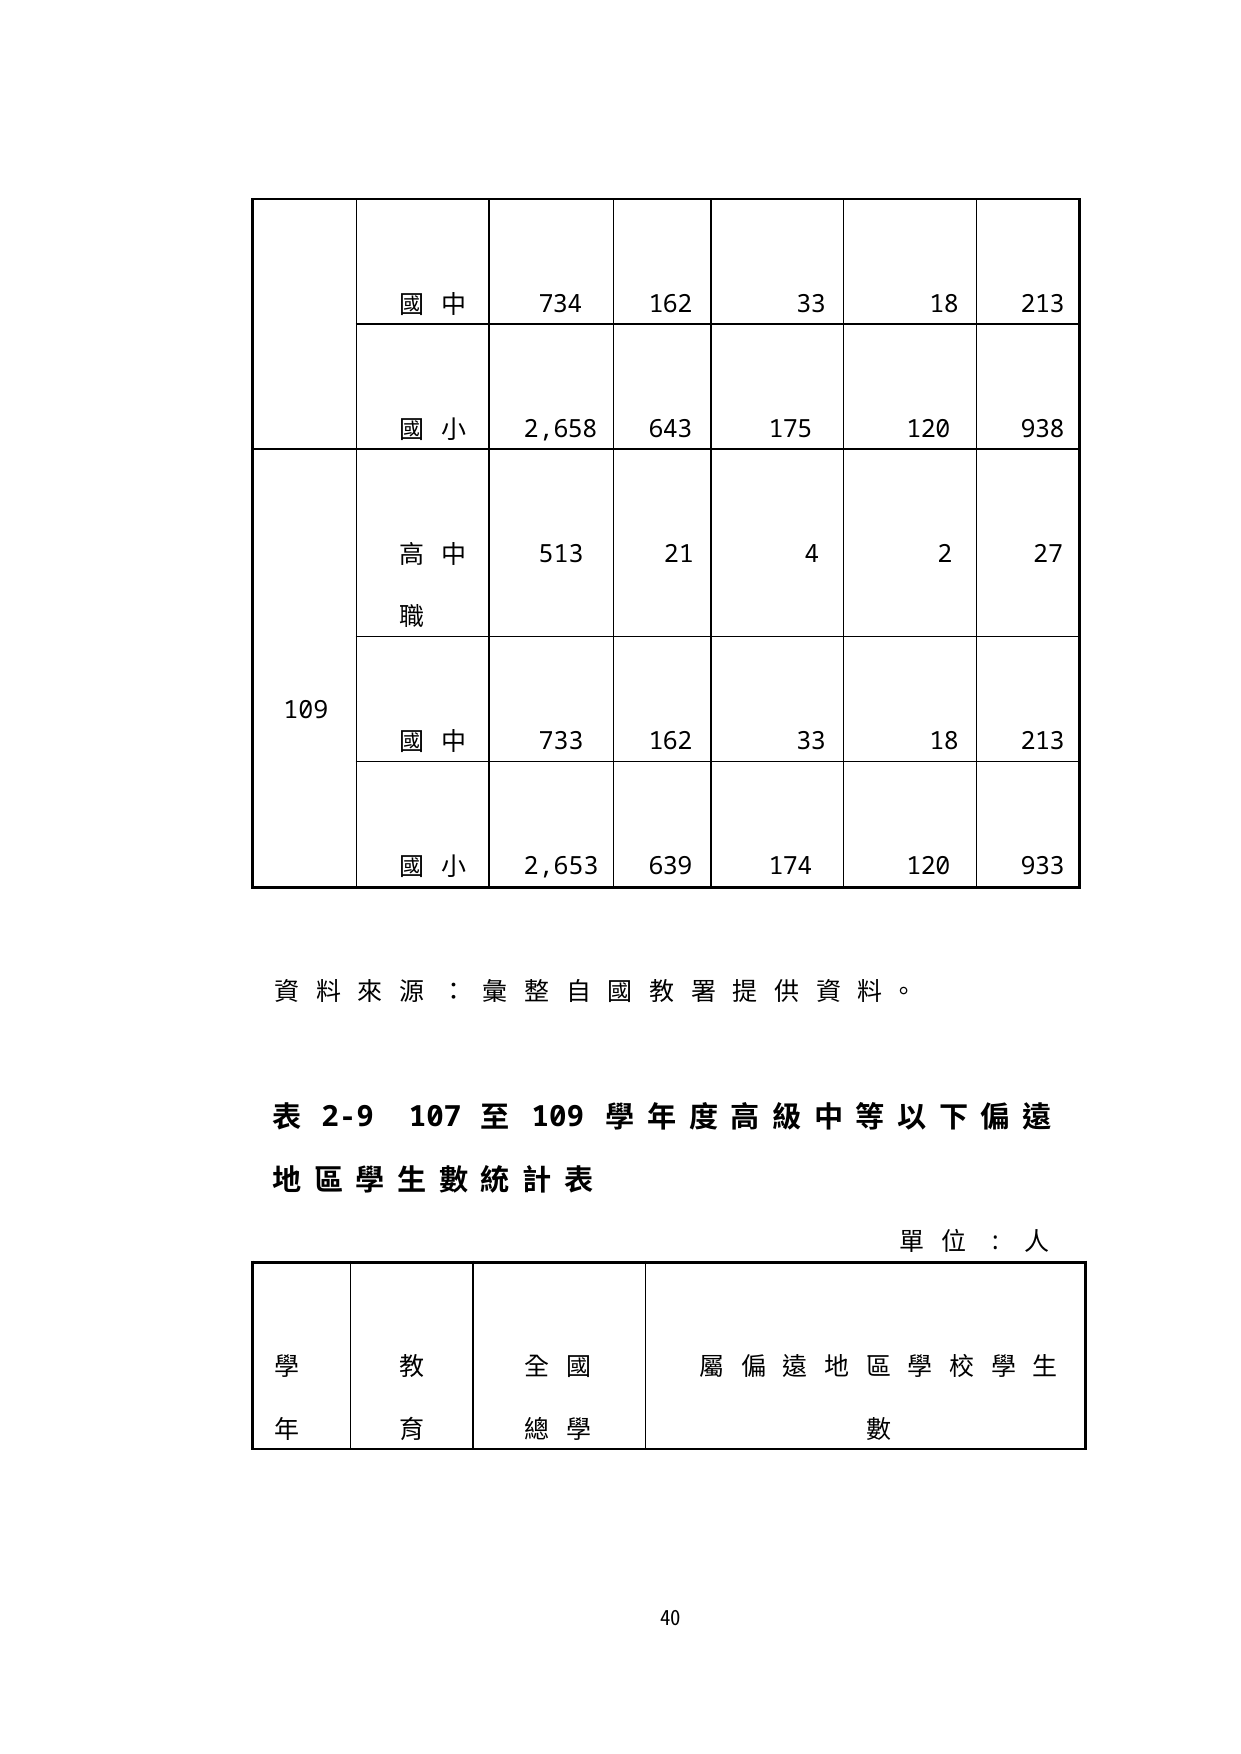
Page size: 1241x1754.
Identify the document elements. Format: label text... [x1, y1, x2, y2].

table_cell 2,653 [490, 762, 613, 886]
text 表2-9 107至109學年度高級中等以下偏遠地區學生數統計表 [242, 1073, 1058, 1198]
table_cell 2,658 [490, 325, 613, 448]
table_cell 513 [490, 450, 613, 636]
table_cell 國中 [357, 637, 488, 761]
table_cell [254, 200, 356, 448]
table_cell 4 [712, 450, 843, 636]
table_cell 國中 [357, 200, 488, 323]
table_cell 213 [977, 200, 1078, 323]
table_header 學年 [254, 1264, 350, 1448]
table_cell 120 [844, 762, 976, 886]
table_cell 33 [712, 200, 843, 323]
table_header 教育 [351, 1264, 472, 1448]
table_cell 2 [844, 450, 976, 636]
text 單位:人 [241, 1198, 1058, 1261]
table_cell 174 [712, 762, 843, 886]
table_cell 國小 [357, 325, 488, 448]
table_cell 175 [712, 325, 843, 448]
table_cell 643 [614, 325, 710, 448]
table_cell 120 [844, 325, 976, 448]
table_header 屬偏遠地區學校學生數 [646, 1264, 1084, 1448]
table_header 全國總學 [474, 1264, 645, 1448]
table_cell 高中職 [357, 450, 488, 636]
table_cell 938 [977, 325, 1078, 448]
table_cell 213 [977, 637, 1078, 761]
table_cell 734 [490, 200, 613, 323]
table_cell 109 [254, 450, 356, 886]
table_cell 21 [614, 450, 710, 636]
table_cell 733 [490, 637, 613, 761]
table_cell 33 [712, 637, 843, 761]
table_cell 18 [844, 200, 976, 323]
table_cell 27 [977, 450, 1078, 636]
table_cell 639 [614, 762, 710, 886]
text 資料來源：彙整自國教署提供資料。 [183, 948, 1131, 1011]
table_cell 18 [844, 637, 976, 761]
table_cell 國小 [357, 762, 488, 886]
table_cell 162 [614, 200, 710, 323]
table_cell 162 [614, 637, 710, 761]
table_cell 933 [977, 762, 1078, 886]
